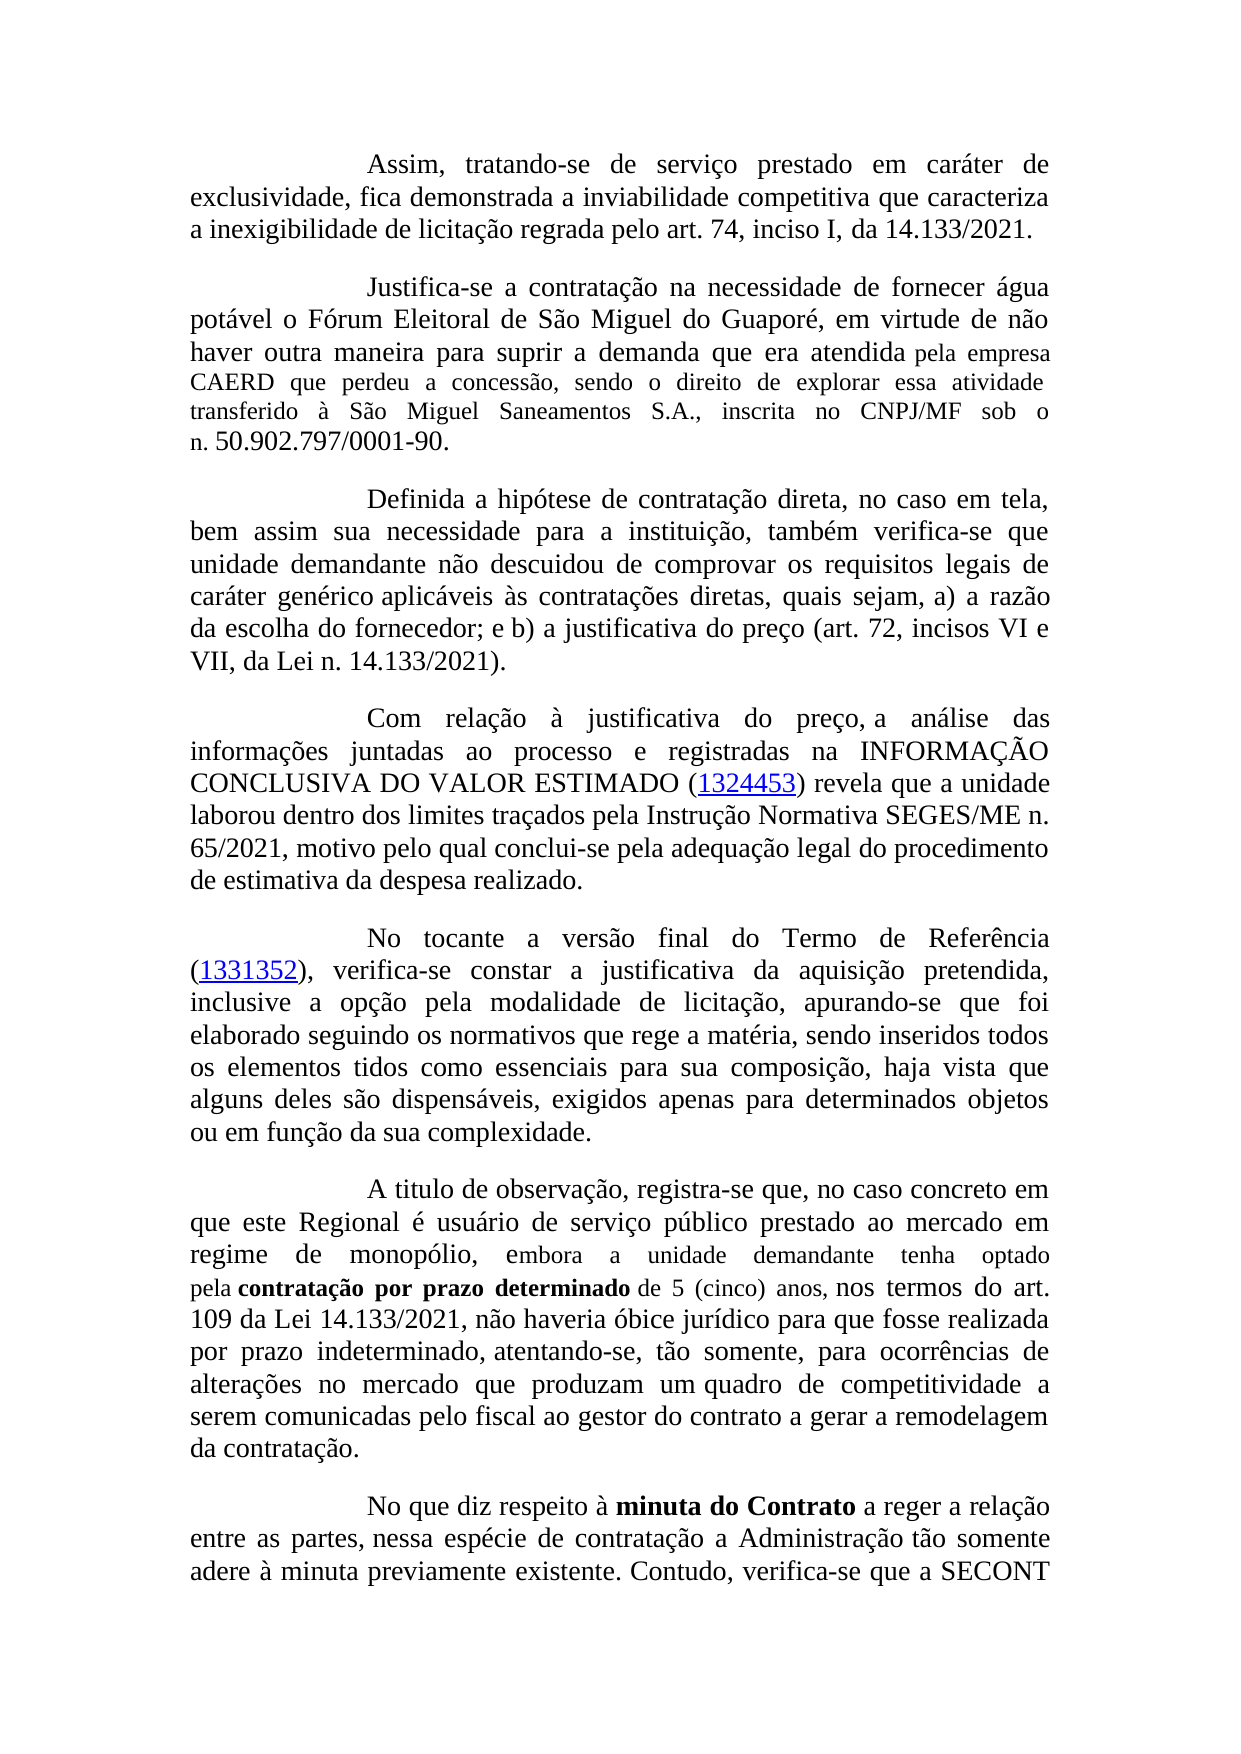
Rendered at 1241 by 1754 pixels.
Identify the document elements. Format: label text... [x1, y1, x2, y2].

text A titulo de observação, registra-se que, no caso concreto em que este Regional é usuário de serviço público prestado ao mercado em regime de monopólio, embora a unidade demandante tenha optado pela contratação por prazo determinado de 5 (cinco) anos, nos termos do art. 109 da Lei 14.133/2021, não haveria óbice jurídico para que fosse realizada por prazo indeterminado, atentando-se, tão somente, para ocorrências de alterações no mercado que produzam um quadro de competitividade a serem comunicadas pelo fiscal ao gestor do contrato a gerar a remodelagem da contratação. [190, 1172, 1051, 1464]
text Definida a hipótese de contratação direta, no caso em tela, bem assim sua necessidade para a instituição, também verifica-se que unidade demandante não descuidou de comprovar os requisitos legais de caráter genérico aplicáveis às contratações diretas, quais sejam, a) a razão da escolha do fornecedor; e b) a justificativa do preço (art. 72, incisos VI e VII, da Lei n. 14.133/2021). [190, 482, 1051, 676]
text Assim, tratando-se de serviço prestado em caráter de exclusividade, fica demonstrada a inviabilidade competitiva que caracteriza a inexigibilidade de licitação regrada pelo art. 74, inciso I, da 14.133/2021. [190, 148, 1051, 245]
text No que diz respeito à minuta do Contrato a reger a relação entre as partes, nessa espécie de contratação a Administração tão somente adere à minuta previamente existente. Contudo, verifica-se que a SECONT [190, 1489, 1051, 1586]
text Com relação à justificativa do preço, a análise das informações juntadas ao processo e registradas na INFORMAÇÃO CONCLUSIVA DO VALOR ESTIMADO (1324453) revela que a unidade laborou dentro dos limites traçados pela Instrução Normativa SEGES/ME n. 65/2021, motivo pelo qual conclui-se pela adequação legal do procedimento de estimativa da despesa realizado. [190, 701, 1051, 896]
text Justifica-se a contratação na necessidade de fornecer água potável o Fórum Eleitoral de São Miguel do Guaporé, em virtude de não haver outra maneira para suprir a demanda que era atendida pela empresa CAERD que perdeu a concessão, sendo o direito de explorar essa atividade transferido à São Miguel Saneamentos S.A., inscrita no CNPJ/MF sob o n. 50.902.797/0001-90. [190, 270, 1051, 457]
text No tocante a versão final do Termo de Referência (1331352), verifica-se constar a justificativa da aquisição pretendida, inclusive a opção pela modalidade de licitação, apurando-se que foi elaborado seguindo os normativos que rege a matéria, sendo inseridos todos os elementos tidos como essenciais para sua composição, haja vista que alguns deles são dispensáveis, exigidos apenas para determinados objetos ou em função da sua complexidade. [190, 921, 1051, 1147]
